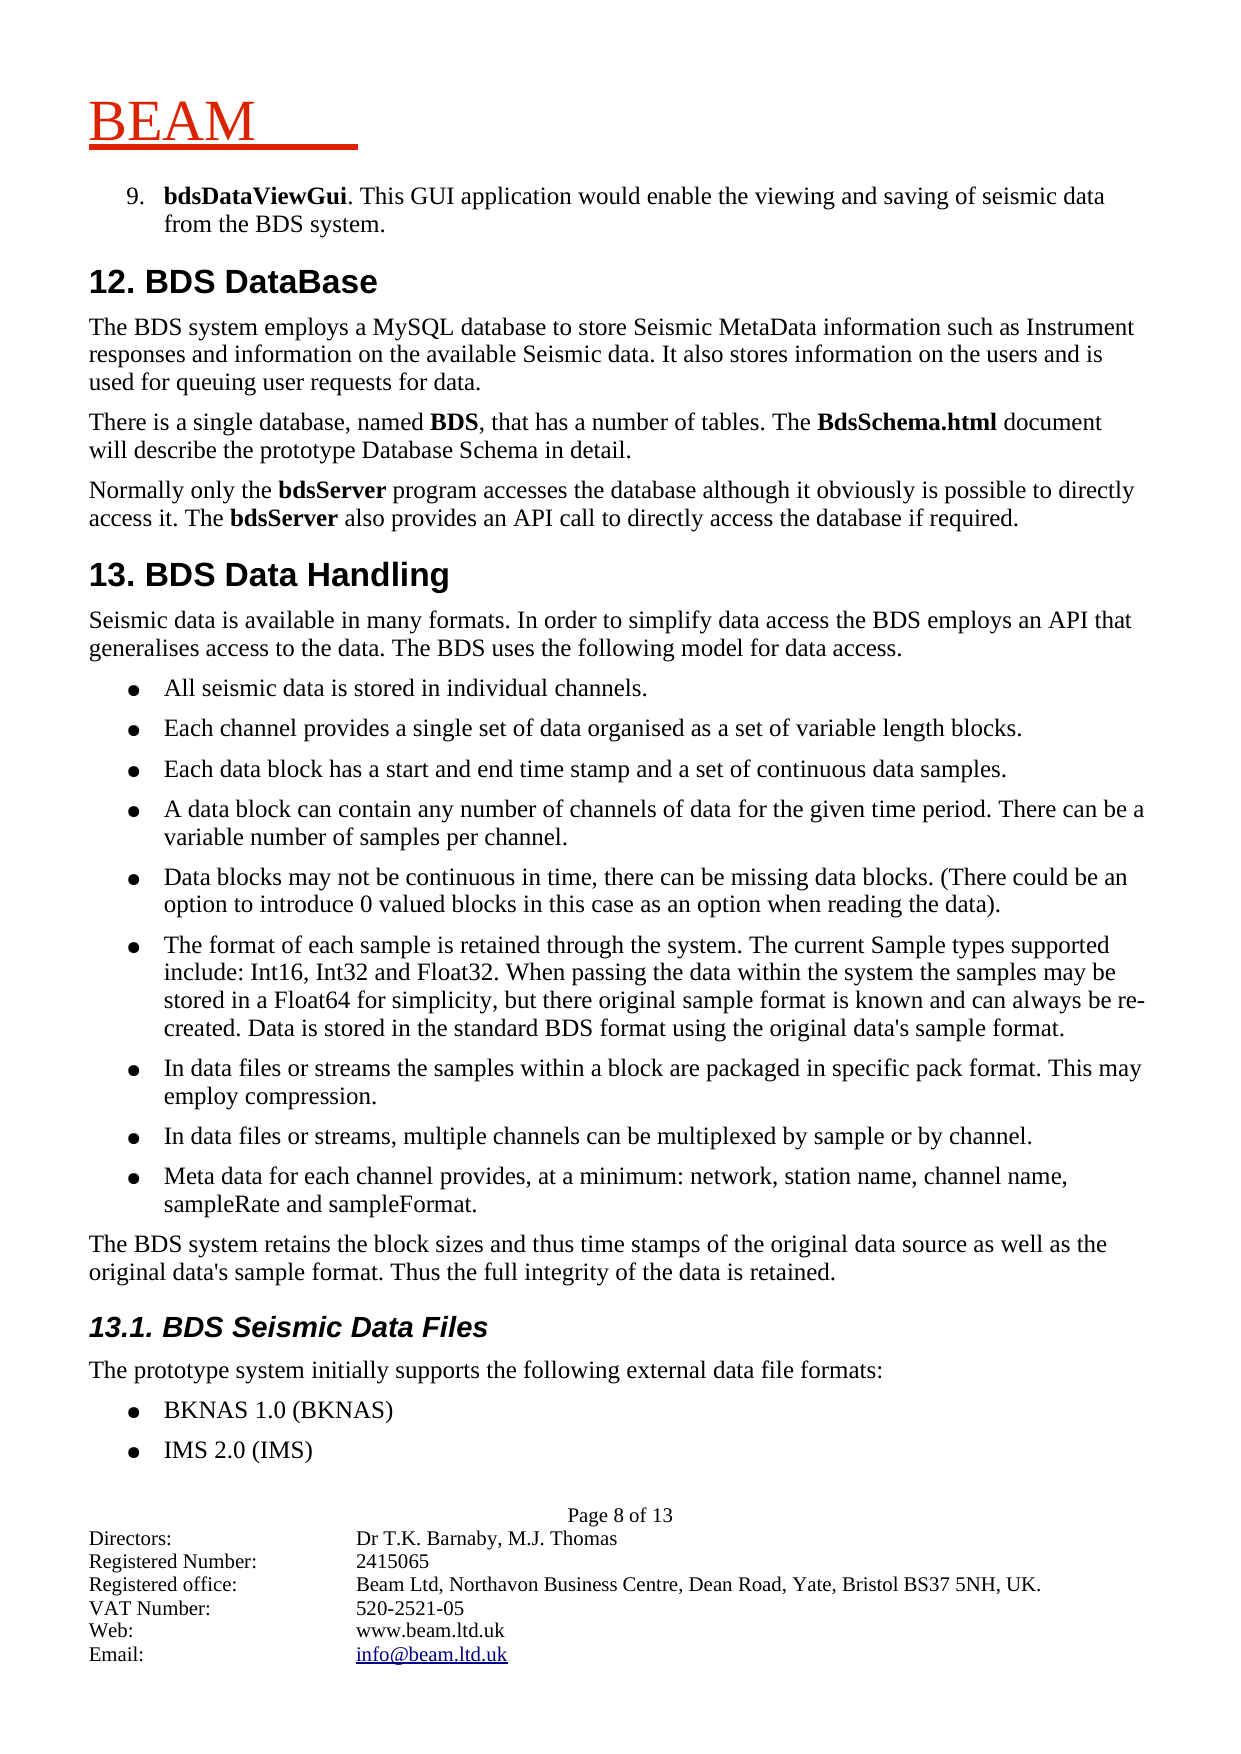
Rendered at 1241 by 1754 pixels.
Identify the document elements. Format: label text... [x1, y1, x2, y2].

list The format of each sample is retained through the system. The current Sample types supported include: Int16, Int32 and Float32. When passing the data within the system the samples may be stored in a Float64 for simplicity, but there original sample format is known and can always be re-created. Data is stored in the standard BDS format using the original data's sample format. [126, 931, 1152, 1042]
subtitle BDS Seismic Data Files [88, 1311, 1152, 1343]
list Data blocks may not be continuous in time, there can be missing data blocks. (There could be an option to introduce 0 valued blocks in this case as an option when reading the data). [126, 863, 1152, 918]
text The prototype system initially supports the following external data file formats: [88, 1356, 1152, 1383]
list All seismic data is stored in individual channels. [126, 674, 1152, 702]
list IMS 2.0 (IMS) [126, 1436, 1152, 1464]
list Each data block has a start and end time stamp and a set of continuous data samples. [126, 755, 1152, 782]
text The BDS system retains the block sizes and thus time stamps of the original data source as well as the original data's sample format. Thus the full integrity of the data is retained. [88, 1230, 1152, 1286]
list Each channel provides a single set of data organised as a set of variable length blocks. [126, 714, 1152, 742]
text There is a single database, named BDS, that has a number of tables. The BdsSchema.html document will describe the prototype Database Schema in detail. [88, 408, 1152, 464]
list A data block can contain any number of channels of data for the given time period. There can be a variable number of samples per channel. [126, 795, 1152, 850]
list In data files or streams the samples within a block are packaged in specific pack format. This may employ compression. [126, 1054, 1152, 1109]
text Normally only the bdsServer program accesses the database although it obviously is possible to directly access it. The bdsServer also provides an API call to directly access the database if required. [88, 476, 1152, 532]
text The BDS system employs a MySQL database to store Seismic MetaData information such as Instrument responses and information on the available Seismic data. It also stores information on the users and is used for queuing user requests for data. [88, 313, 1152, 396]
list BKNAS 1.0 (BKNAS) [126, 1396, 1152, 1424]
text Seismic data is available in many formats. In order to simplify data access the BDS employs an API that generalises access to the data. The BDS uses the following model for data access. [88, 606, 1152, 662]
list In data files or streams, multiple channels can be multiplexed by sample or by channel. [126, 1122, 1152, 1150]
subtitle BDS DataBase [88, 263, 1152, 300]
list Meta data for each channel provides, at a minimum: network, station name, channel name, sampleRate and sampleFormat. [126, 1162, 1152, 1218]
list bdsDataViewGui. This GUI application would enable the viewing and saving of seismic data from the BDS system. [126, 182, 1152, 238]
subtitle BDS Data Handling [88, 557, 1152, 594]
